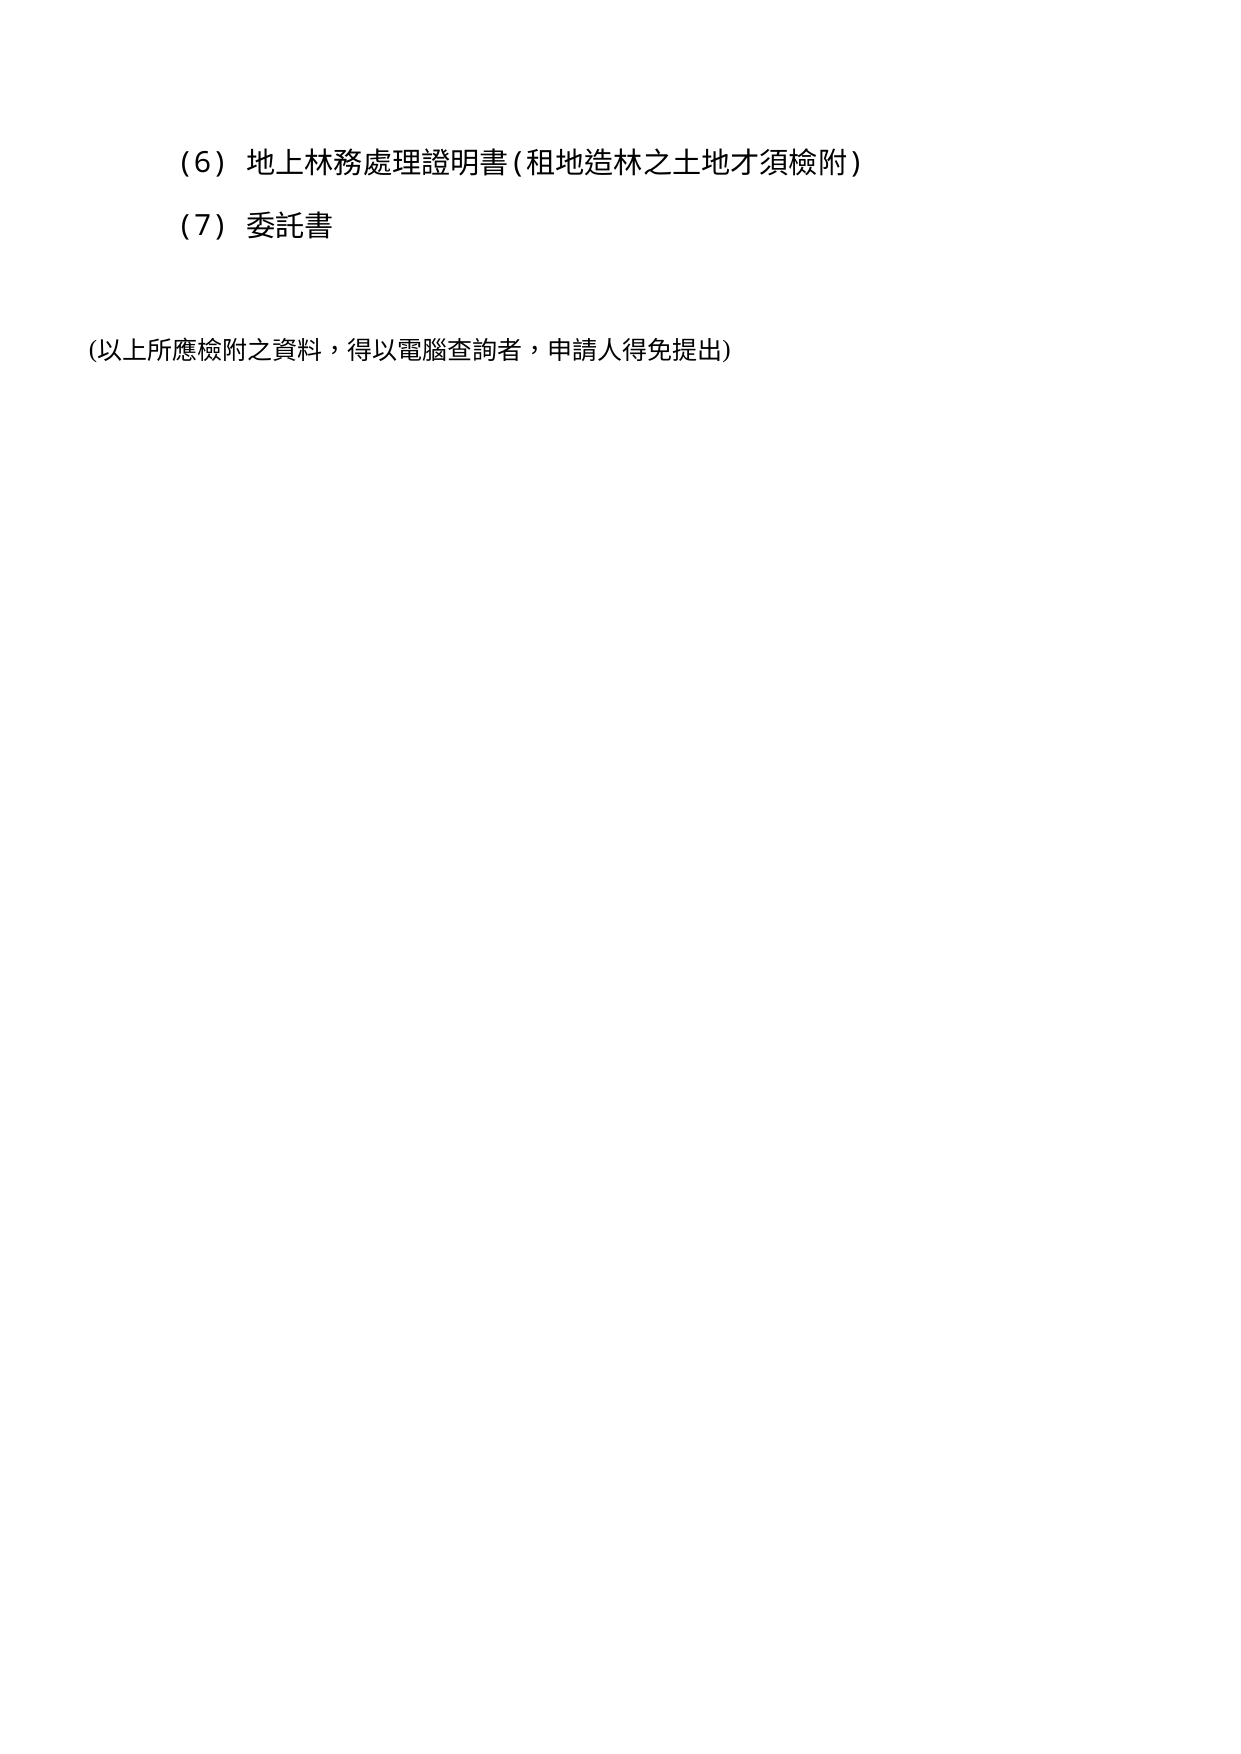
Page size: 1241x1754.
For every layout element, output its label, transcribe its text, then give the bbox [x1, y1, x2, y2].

text (7) 委託書 [176, 182, 1101, 244]
text (以上所應檢附之資料，得以電腦查詢者，申請人得免提出) [89, 307, 1152, 369]
text (6) 地上林務處理證明書(租地造林之土地才須檢附) [176, 119, 1101, 182]
